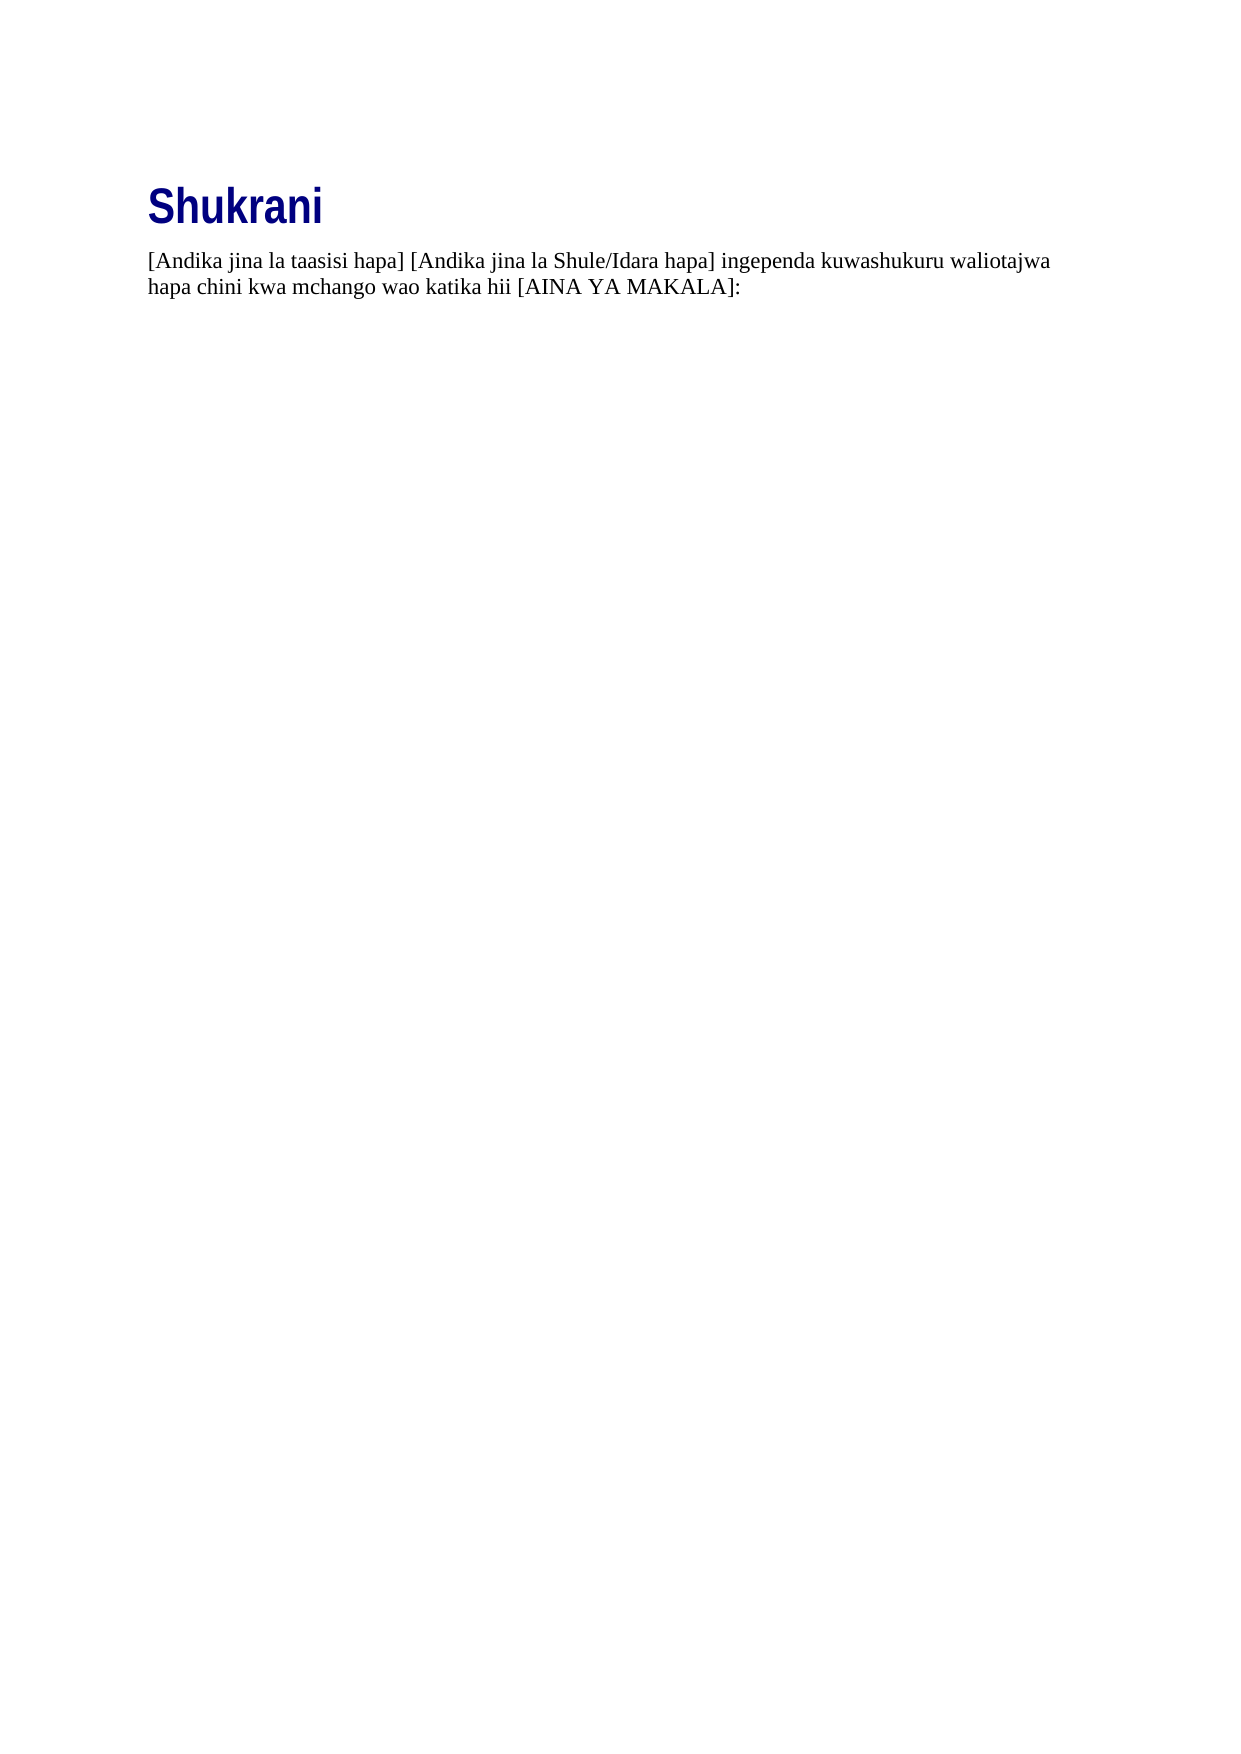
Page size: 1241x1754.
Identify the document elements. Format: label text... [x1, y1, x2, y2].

table_cell [136, 415, 620, 466]
table_cell [620, 415, 1104, 466]
table_cell [620, 569, 1104, 620]
table_cell [136, 466, 620, 518]
text Shukrani [148, 177, 1092, 234]
table_cell [136, 569, 620, 620]
table_cell [620, 466, 1104, 518]
table_cell [620, 518, 1104, 569]
table_cell [136, 518, 620, 569]
table_cell [620, 620, 1104, 672]
text [Andika jina la taasisi hapa] [Andika jina la Shule/Idara hapa] ingependa kuwashukuru waliotajwa hapa chini kwa mchango wao katika hii [AINA YA MAKALA]: [148, 247, 1092, 300]
table_cell [136, 620, 620, 672]
table_header [620, 312, 1104, 364]
table_header [136, 312, 620, 364]
table_cell [136, 364, 620, 415]
table_cell [620, 364, 1104, 415]
